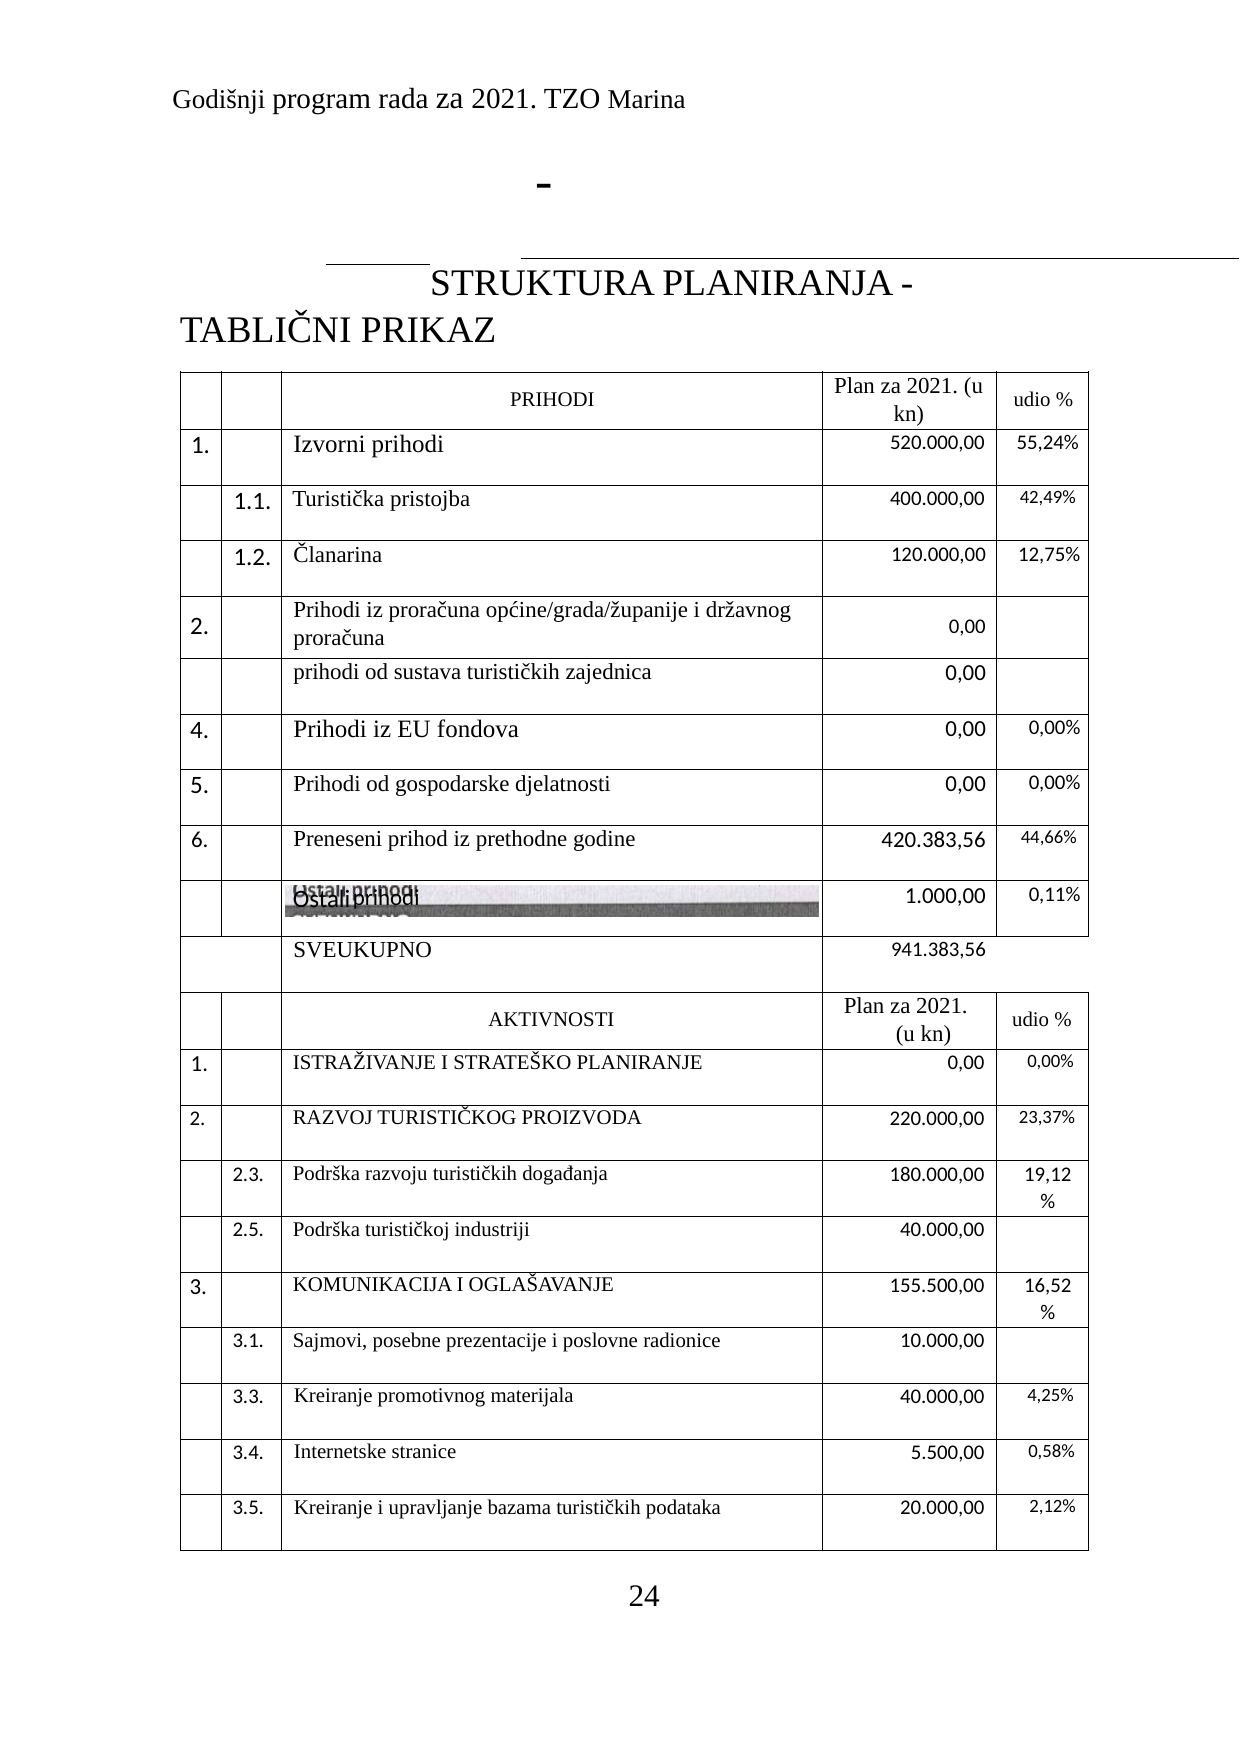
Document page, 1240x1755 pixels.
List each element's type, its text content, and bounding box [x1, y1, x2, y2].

table_cell 0,00% [997, 1050, 1088, 1105]
table_cell [221, 937, 281, 992]
table_cell 400.000,00 [823, 486, 996, 540]
table_cell 6. [181, 826, 221, 880]
table_cell 16,52% [997, 1273, 1088, 1327]
table_cell 0,00 [823, 597, 996, 658]
table_cell [181, 1328, 221, 1383]
table_header PRIHODI [282, 373, 822, 429]
table_cell ISTRAŽIVANJE I STRATEŠKO PLANIRANJE [282, 1050, 822, 1105]
table_cell Kreiranje i upravljanje bazama turističkih podataka [282, 1495, 822, 1550]
table_cell 180.000,00 [823, 1161, 996, 1216]
text - [150, 150, 952, 210]
table_cell 4. [181, 715, 221, 769]
table_cell 3.1. [222, 1328, 281, 1383]
table_cell 1.000,00 [823, 881, 996, 936]
table_cell 12,75% [997, 541, 1088, 596]
table_cell [181, 1384, 221, 1438]
table_cell 3.4. [222, 1440, 281, 1494]
table_cell Podrška turističkoj industriji [282, 1217, 822, 1272]
table_cell [181, 1440, 221, 1494]
table_cell [222, 1106, 281, 1160]
table_cell [996, 937, 1041, 992]
table_cell 2,12% [997, 1495, 1088, 1550]
table_cell 0,00% [997, 770, 1088, 825]
table_cell 220.000,00 [823, 1106, 996, 1160]
table_cell 0,58% [997, 1440, 1088, 1494]
table_cell 44,66% [997, 826, 1088, 880]
table_header udio % [997, 373, 1088, 429]
table_cell 2.3. [222, 1161, 281, 1216]
table_cell [1041, 937, 1064, 992]
table_cell 5.500,00 [823, 1440, 996, 1494]
table_cell [181, 541, 221, 596]
table_cell 40.000,00 [823, 1217, 996, 1272]
table_cell 55,24% [997, 430, 1088, 484]
table_cell [222, 826, 281, 880]
table_cell Kreiranje promotivnog materijala [282, 1384, 822, 1438]
table_cell [997, 1217, 1088, 1272]
table_cell Preneseni prihod iz prethodne godine [282, 826, 822, 880]
table_cell 941.383,56 [823, 937, 996, 992]
table_cell [222, 881, 281, 936]
table_cell [222, 430, 281, 484]
table_cell 20.000,00 [823, 1495, 996, 1550]
table_cell [222, 1050, 281, 1105]
table_cell 1. [181, 1050, 221, 1105]
table_cell Plan za 2021. (u kn) [823, 993, 996, 1049]
table_cell 0,00 [823, 770, 996, 825]
table_cell [1065, 937, 1089, 992]
table_cell [181, 1217, 221, 1272]
table_cell 19,12% [997, 1161, 1088, 1216]
table_cell Podrška razvoju turističkih događanja [282, 1161, 822, 1216]
table_cell 0,00 [823, 1050, 996, 1105]
table_cell 23,37% [997, 1106, 1088, 1160]
table_cell [222, 770, 281, 825]
table_cell [181, 881, 221, 936]
table_cell [181, 486, 221, 540]
table_header Plan za 2021. (u kn) [823, 373, 996, 429]
table_cell SVEUKUPNO [282, 937, 822, 992]
table_cell Internetske stranice [282, 1440, 822, 1494]
table_cell 520.000,00 [823, 430, 996, 484]
table_cell [222, 597, 281, 658]
table_cell Turistička pristojba [282, 486, 822, 540]
table_cell [222, 1273, 281, 1327]
table_cell udio % [997, 993, 1088, 1049]
table_cell 120.000,00 [823, 541, 996, 596]
table_cell 420.383,56 [823, 826, 996, 880]
table_cell [997, 1328, 1088, 1383]
table_cell 0,11% [997, 881, 1088, 936]
table_cell [181, 659, 221, 713]
table_cell 1.1. [222, 486, 281, 540]
table_cell 2. [181, 597, 221, 658]
table_cell [997, 597, 1088, 658]
table_cell 3. [181, 1273, 221, 1327]
table_header [181, 373, 221, 429]
table_cell 0,00% [997, 715, 1088, 769]
table_cell Sajmovi, posebne prezentacije i poslovne radionice [282, 1328, 822, 1383]
table_cell 155.500,00 [823, 1273, 996, 1327]
table_cell [181, 937, 221, 992]
table_cell 10.000,00 [823, 1328, 996, 1383]
table_cell 3.3. [222, 1384, 281, 1438]
table_cell 4,25% [997, 1384, 1088, 1438]
table_cell 5. [181, 770, 221, 825]
table_cell Članarina [282, 541, 822, 596]
table_cell Izvorni prihodi [282, 430, 822, 484]
table_cell 2.5. [222, 1217, 281, 1272]
table_cell [222, 993, 281, 1049]
table_cell Prihodi od gospodarske djelatnosti [282, 770, 822, 825]
table_cell [997, 659, 1088, 713]
table_header [222, 373, 281, 429]
table_cell prihodi od sustava turističkih zajednica [282, 659, 822, 713]
table_cell 2. [181, 1106, 221, 1160]
table_cell [181, 1495, 221, 1550]
table_cell RAZVOJ TURISTIČKOG PROIZVODA [282, 1106, 822, 1160]
table_cell [181, 993, 221, 1049]
table_cell 3.5. [222, 1495, 281, 1550]
table_cell 0,00 [823, 715, 996, 769]
table_cell [282, 881, 822, 936]
table_cell 40.000,00 [823, 1384, 996, 1438]
table_cell 1.2. [222, 541, 281, 596]
subtitle STRUKTURA PLANIRANJA - TABLIČNI PRIKAZ [179, 260, 1089, 351]
table_cell 0,00 [823, 659, 996, 713]
table_cell KOMUNIKACIJA I OGLAŠAVANJE [282, 1273, 822, 1327]
table_cell AKTIVNOSTI [282, 993, 822, 1049]
table_cell [181, 1161, 221, 1216]
table_cell 1. [181, 430, 221, 484]
table_cell 42,49% [997, 486, 1088, 540]
table_cell [222, 715, 281, 769]
table_cell Prihodi iz EU fondova [282, 715, 822, 769]
table_cell Prihodi iz proračuna općine/grada/županije i državnog proračuna [282, 597, 822, 658]
table_cell [222, 659, 281, 713]
